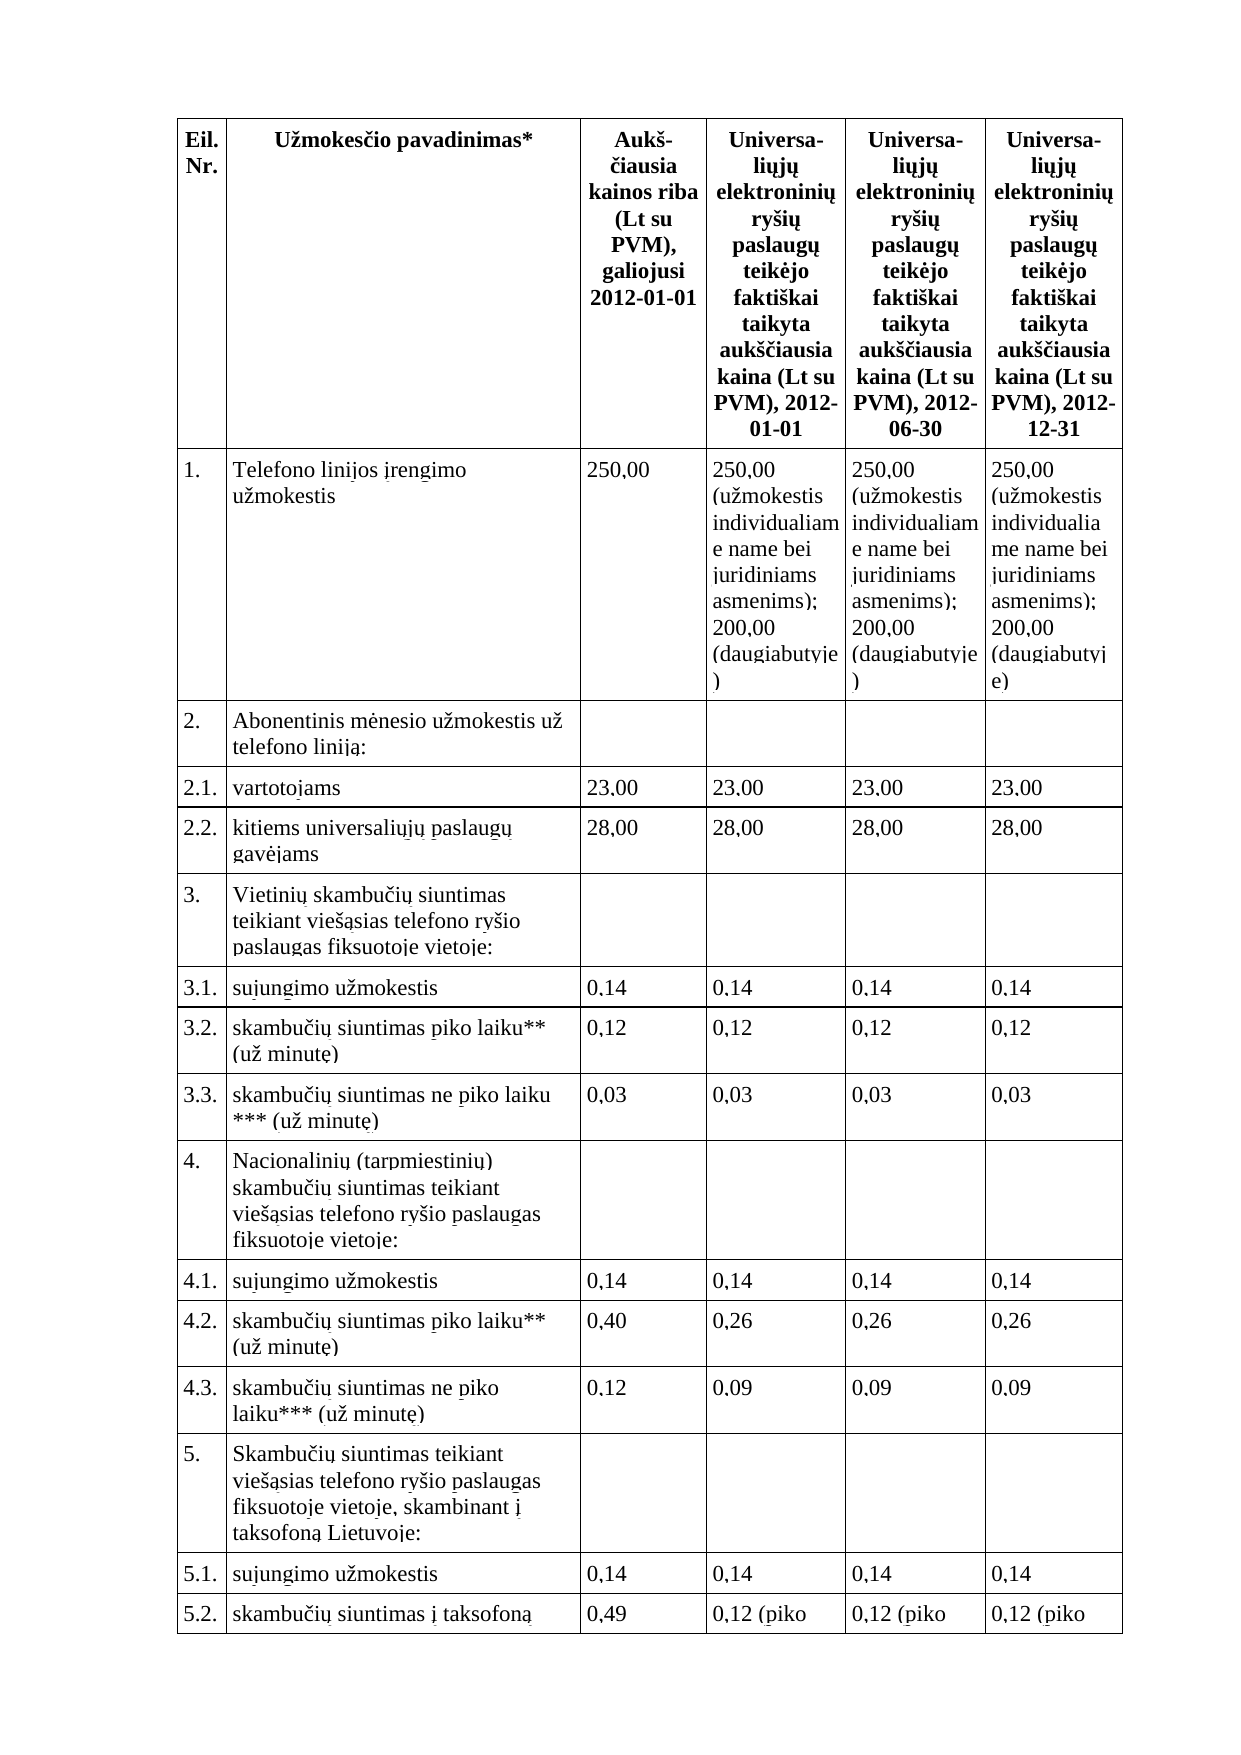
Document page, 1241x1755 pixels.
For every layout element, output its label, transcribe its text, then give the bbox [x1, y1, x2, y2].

table_cell 0,26 [986, 1301, 1122, 1366]
table_cell 4.3. [178, 1367, 226, 1433]
table_cell 250,00 [581, 449, 706, 699]
table_cell 1. [178, 449, 226, 699]
table_cell 4.2. [178, 1301, 226, 1366]
table_cell 4.1. [178, 1260, 226, 1299]
table_cell 28,00 [846, 808, 985, 873]
table_cell 0,12 [581, 1008, 706, 1073]
table_cell 0,40 [581, 1301, 706, 1366]
table_cell 0,14 [846, 1260, 985, 1299]
table_cell Nacionalinių (tarpmiestinių) skambučių siuntimas teikiant viešąsias telefono ryšio paslaugas fiksuotoje vietoje: [227, 1141, 580, 1259]
table_cell 0,14 [986, 1553, 1122, 1592]
table_cell 0,26 [707, 1301, 845, 1366]
table_header Užmokesčio pavadinimas* [227, 119, 580, 448]
table_cell vartotojams [227, 767, 580, 806]
table_cell skambučių siuntimas piko laiku** (už minutę) [227, 1301, 580, 1366]
table_cell 23,00 [846, 767, 985, 806]
table_cell Vietinių skambučių siuntimas teikiant viešąsias telefono ryšio paslaugas fiksuotoje vietoje: [227, 874, 580, 966]
table_cell sujungimo užmokestis [227, 967, 580, 1006]
table_cell 0,03 [707, 1074, 845, 1140]
table_cell 0,12 [846, 1008, 985, 1073]
table_cell 5. [178, 1434, 226, 1552]
table_cell 0,49 [581, 1594, 706, 1633]
table_cell [581, 1434, 706, 1552]
table_cell [581, 701, 706, 766]
table_cell 250,00 (užmokestis individualiame name bei juridi­niams asmenims); 200,00 (daugiabutyje) [846, 449, 985, 699]
table_cell [846, 1434, 985, 1552]
table_cell [707, 1434, 845, 1552]
table_cell [846, 1141, 985, 1259]
table_cell 23,00 [986, 767, 1122, 806]
table_cell 28,00 [581, 808, 706, 873]
table_cell [581, 874, 706, 966]
table_cell 0,12 (piko [846, 1594, 985, 1633]
table_cell [986, 1434, 1122, 1552]
table_cell 0,03 [846, 1074, 985, 1140]
table_cell skambučių siuntimas piko laiku** (už minutę) [227, 1008, 580, 1073]
table_cell 2.2. [178, 808, 226, 873]
table_cell 0,14 [581, 1260, 706, 1299]
table_cell skambučių siuntimas ne piko laiku *** (už minutę) [227, 1074, 580, 1140]
table_cell 0,14 [846, 967, 985, 1006]
table_header Universa­liųjų elektro­ninių ryšių paslaugų teikėjo faktiškai taikyta aukščiausia kaina (Lt su PVM), 2012-06-30 [846, 119, 985, 448]
table_cell [707, 1141, 845, 1259]
table_cell 0,14 [581, 1553, 706, 1592]
table_cell [707, 874, 845, 966]
table_cell 2.1. [178, 767, 226, 806]
table_cell Abonentinis mėnesio užmokestis už telefono liniją: [227, 701, 580, 766]
table_cell 3.3. [178, 1074, 226, 1140]
table_cell 250,00 (užmokestis individualiame name bei juridi­niams asmenims); 200,00 (daugiabutyje) [707, 449, 845, 699]
table_cell 3.2. [178, 1008, 226, 1073]
table_cell 23,00 [581, 767, 706, 806]
table_header Eil. Nr. [178, 119, 226, 448]
table_cell 0,14 [707, 1260, 845, 1299]
table_cell 0,14 [707, 967, 845, 1006]
table_cell skambučių siuntimas į taksofoną [227, 1594, 580, 1633]
table_cell 0,12 (piko [986, 1594, 1122, 1633]
table_cell Telefono linijos įrengimo užmokestis [227, 449, 580, 699]
table_cell [986, 1141, 1122, 1259]
table_cell 250,00 (užmokestis individualiame name bei juridi­niams asmenims); 200,00 (daugiabutyje) [986, 449, 1122, 699]
table_cell [986, 701, 1122, 766]
table_cell 5.2. [178, 1594, 226, 1633]
table_cell [846, 874, 985, 966]
table_cell kitiems universaliųjų paslaugų gavėjams [227, 808, 580, 873]
table_cell 0,12 (piko [707, 1594, 845, 1633]
table_cell [986, 874, 1122, 966]
table_cell 0,03 [581, 1074, 706, 1140]
table_cell 23,00 [707, 767, 845, 806]
table_cell 0,12 [581, 1367, 706, 1433]
table_cell 0,14 [846, 1553, 985, 1592]
table_cell 3. [178, 874, 226, 966]
table_cell 0,26 [846, 1301, 985, 1366]
table_cell 4. [178, 1141, 226, 1259]
table_cell [707, 701, 845, 766]
table_cell [581, 1141, 706, 1259]
table_cell 0,12 [707, 1008, 845, 1073]
table_cell 5.1. [178, 1553, 226, 1592]
table_cell [846, 701, 985, 766]
table_cell 0,14 [581, 967, 706, 1006]
table_cell Skambučių siuntimas teikiant viešąsias telefono ryšio paslaugas fiksuotoje vietoje, skambinant į taksofoną Lietuvoje: [227, 1434, 580, 1552]
table_cell 0,12 [986, 1008, 1122, 1073]
table_cell 3.1. [178, 967, 226, 1006]
table_cell 28,00 [986, 808, 1122, 873]
table_header Universa­liųjų elektro­ninių ryšių paslaugų teikėjo faktiškai taikyta aukščiausia kaina (Lt su PVM), 2012-01-01 [707, 119, 845, 448]
table_cell 2. [178, 701, 226, 766]
table_cell skambučių siuntimas ne piko laiku*** (už minutę) [227, 1367, 580, 1433]
table_header Aukš­čiausia kainos riba (Lt su PVM), galiojusi 2012-01-01 [581, 119, 706, 448]
table_cell sujungimo užmokestis [227, 1553, 580, 1592]
table_cell 0,03 [986, 1074, 1122, 1140]
table_cell 0,14 [707, 1553, 845, 1592]
table_cell 0,09 [986, 1367, 1122, 1433]
table_cell 28,00 [707, 808, 845, 873]
table_cell sujungimo užmokestis [227, 1260, 580, 1299]
table_header Universa­liųjų elektro­ninių ryšių paslaugų teikėjo faktiškai taikyta aukščiausia kaina (Lt su PVM), 2012-12-31 [986, 119, 1122, 448]
table_cell 0,14 [986, 1260, 1122, 1299]
table_cell 0,09 [846, 1367, 985, 1433]
table_cell 0,14 [986, 967, 1122, 1006]
table_cell 0,09 [707, 1367, 845, 1433]
